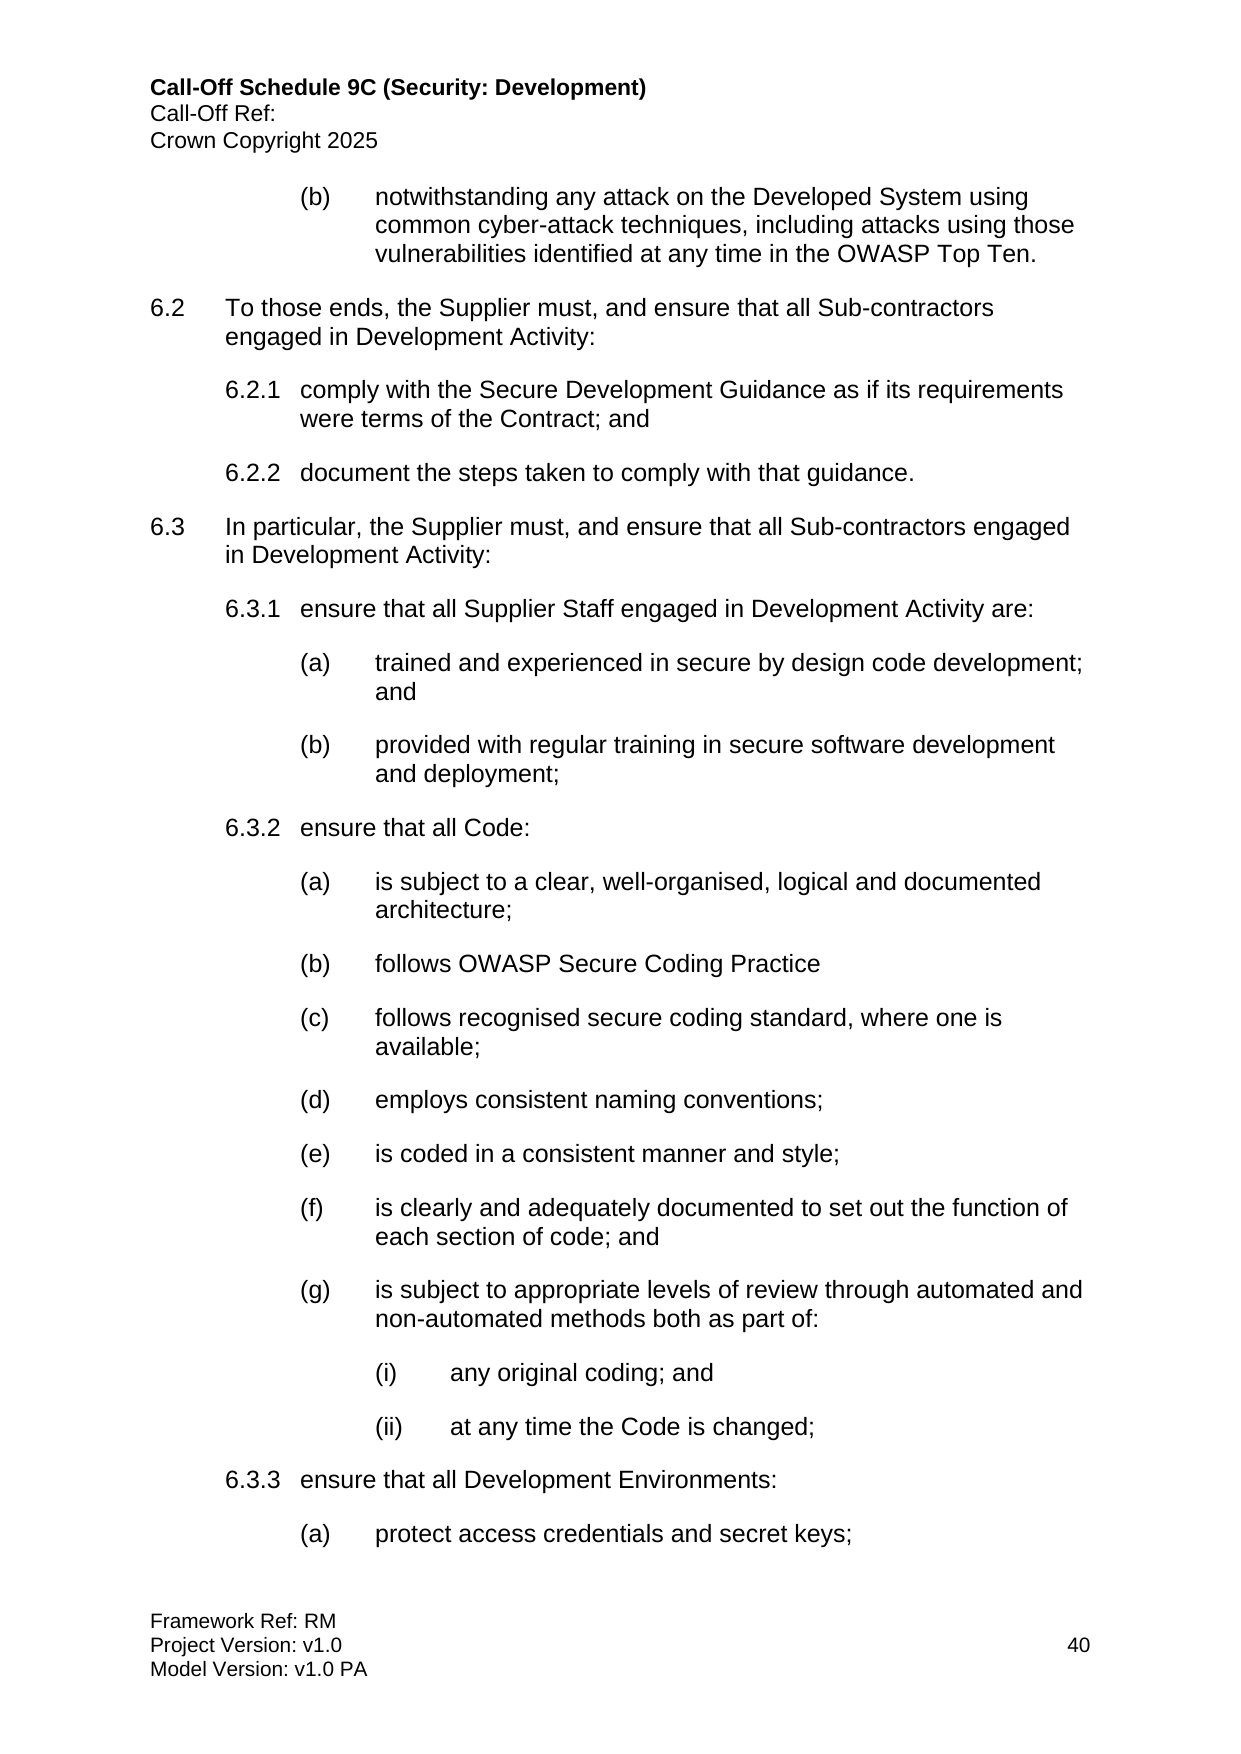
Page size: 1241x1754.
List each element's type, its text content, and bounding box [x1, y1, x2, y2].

list follows OWASP Secure Coding Practice [300, 949, 1091, 978]
list In particular, the Supplier must, and ensure that all Sub-contractors engaged in Development Activity: [150, 512, 1091, 569]
list follows recognised secure coding standard, where one is available; [300, 1003, 1091, 1060]
list trained and experienced in secure by design code development; and [300, 648, 1091, 705]
list at any time the Code is changed; [375, 1412, 1091, 1440]
list is coded in a consistent manner and style; [300, 1139, 1091, 1168]
list notwithstanding any attack on the Developed System using common cyber-attack techniques, including attacks using those vulnerabilities identified at any time in the OWASP Top Ten. [300, 182, 1091, 268]
list ensure that all Code: [225, 813, 1091, 842]
list is subject to a clear, well-organised, logical and documented architecture; [300, 867, 1091, 924]
list comply with the Secure Development Guidance as if its requirements were terms of the Contract; and [225, 375, 1091, 433]
list employs consistent naming conventions; [300, 1085, 1091, 1114]
list ensure that all Development Environments: [225, 1465, 1091, 1494]
list document the steps taken to comply with that guidance. [225, 458, 1091, 487]
list protect access credentials and secret keys; [300, 1519, 1091, 1548]
list To those ends, the Supplier must, and ensure that all Sub-contractors engaged in Development Activity: [150, 293, 1091, 350]
list provided with regular training in secure software development and deployment; [300, 730, 1091, 788]
list is subject to appropriate levels of review through automated and non-automated methods both as part of: [300, 1275, 1091, 1333]
list ensure that all Supplier Staff engaged in Development Activity are: [225, 594, 1091, 623]
list any original coding; and [375, 1358, 1091, 1387]
list is clearly and adequately documented to set out the function of each section of code; and [300, 1193, 1091, 1250]
